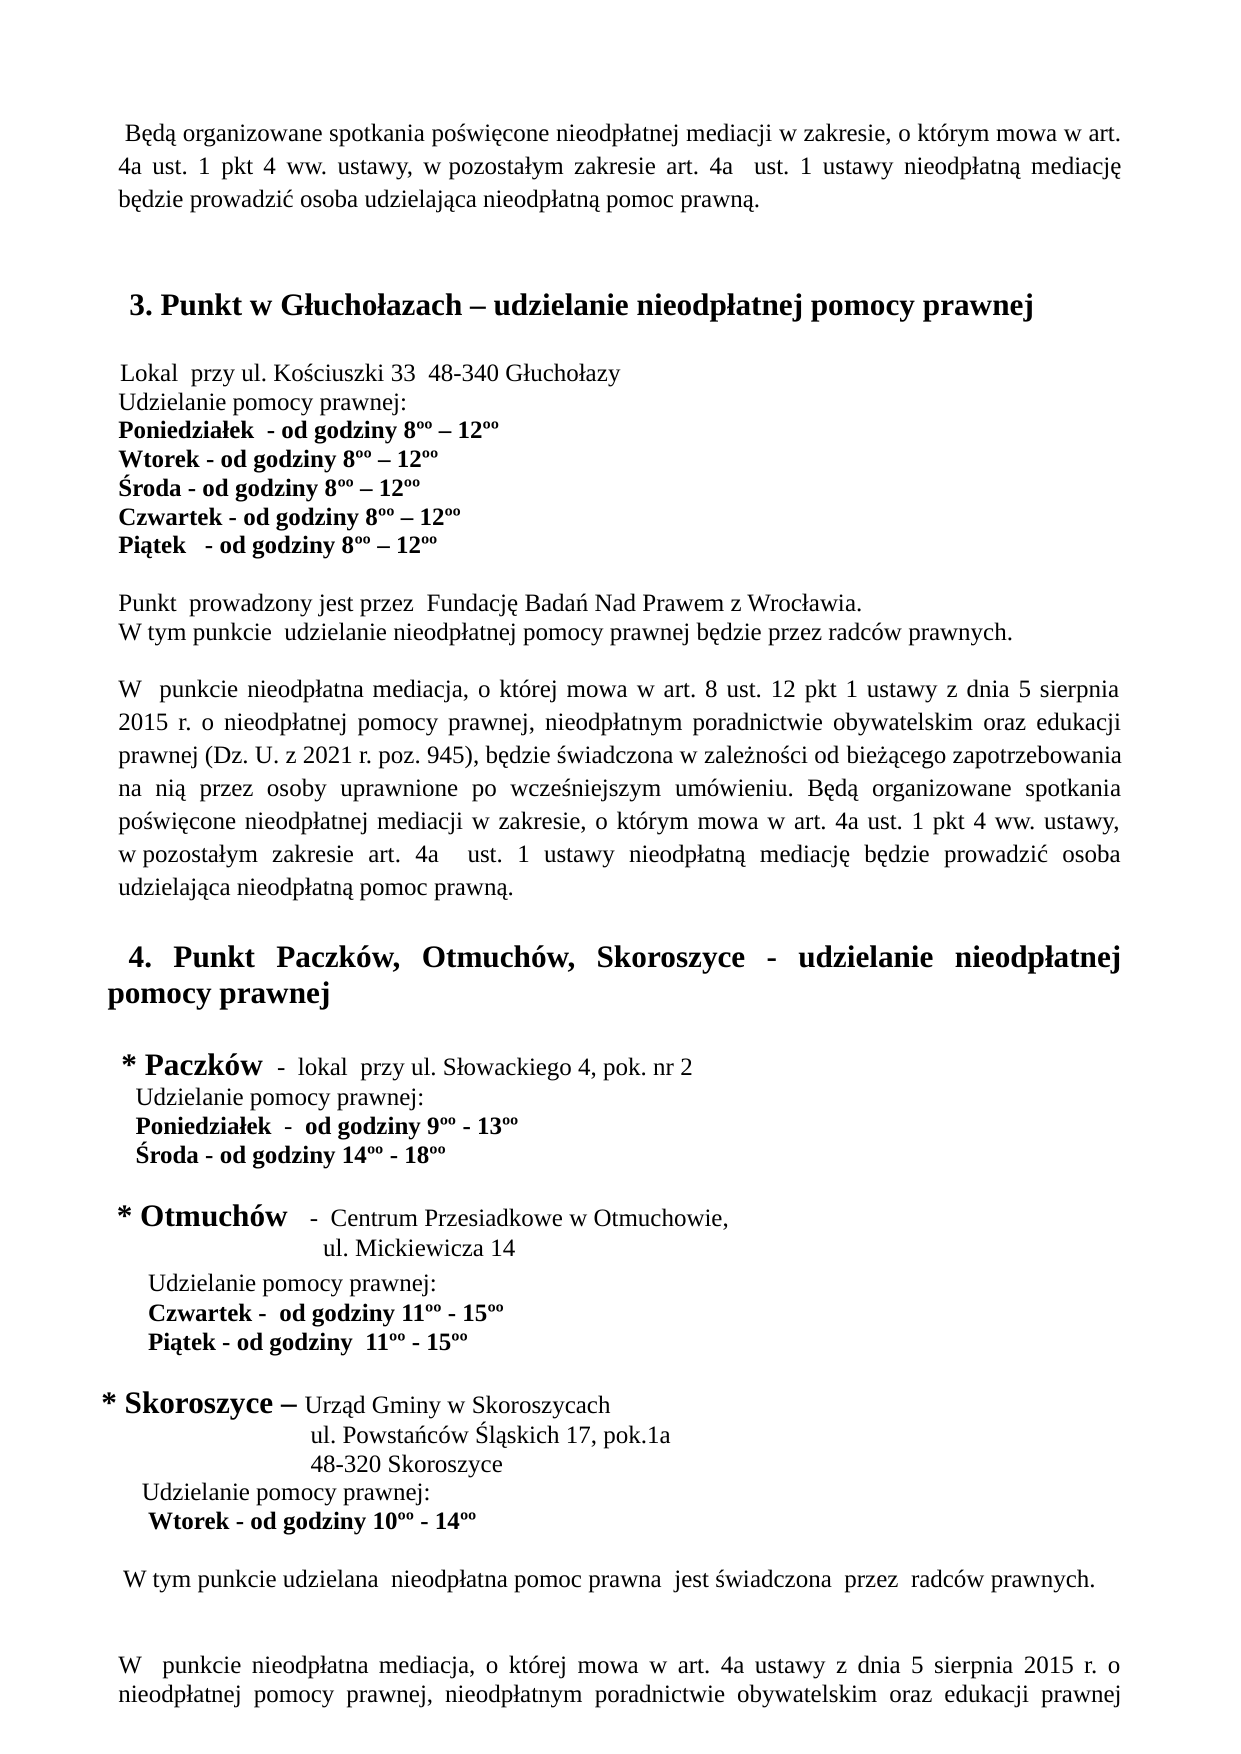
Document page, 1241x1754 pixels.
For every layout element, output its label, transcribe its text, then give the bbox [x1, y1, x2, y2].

text Poniedziałek - od godziny 8ºº – 12ºº [118, 416, 1122, 444]
list * Paczków - lokal przy ul. Słowackiego 4, pok. nr 2 [76, 1046, 1122, 1082]
text Udzielanie pomocy prawnej: [54, 1477, 1122, 1506]
text Udzielanie pomocy prawnej: [54, 1262, 1122, 1298]
text Piątek - od godziny 8ºº – 12ºº [118, 531, 1122, 559]
text W punkcie nieodpłatna mediacja, o której mowa w art. 4a ustawy z dnia 5 sierpnia 2015 r. o nieodpłatnej pomocy prawnej, nieodpłatnym poradnictwie obywatelskim oraz edukacji prawnej [118, 1650, 1122, 1707]
text Poniedziałek - od godziny 9ºº - 13ºº [54, 1111, 1122, 1140]
text Wtorek - od godziny 8ºº – 12ºº [118, 444, 1122, 473]
text Punkt prowadzony jest przez Fundację Badań Nad Prawem z Wrocławia. [118, 588, 1122, 617]
text Będą organizowane spotkania poświęcone nieodpłatnej mediacji w zakresie, o którym mowa w art. 4a ust. 1 pkt 4 ww. ustawy, w pozostałym zakresie art. 4a ust. 1 ustawy nieodpłatną mediację będzie prowadzić osoba udzielająca nieodpłatną pomoc prawną. [118, 118, 1122, 213]
list 4. Punkt Paczków, Otmuchów, Skoroszyce - udzielanie nieodpłatnej pomocy prawnej [70, 938, 1122, 1010]
text W tym punkcie udzielanie nieodpłatnej pomocy prawnej będzie przez radców prawnych. [118, 617, 1122, 646]
text 48-320 Skoroszyce [54, 1449, 1122, 1477]
text Środa - od godziny 8ºº – 12ºº [118, 473, 1122, 502]
text Czwartek - od godziny 11ºº - 15ºº [54, 1298, 1122, 1327]
text ul. Powstańców Śląskich 17, pok.1a [54, 1420, 1122, 1449]
text Udzielanie pomocy prawnej: [118, 387, 1122, 416]
list Udzielanie pomocy prawnej: [92, 1082, 1122, 1111]
list Lokal przy ul. Kościuszki 33 48-340 Głuchołazy [82, 358, 1122, 387]
list 3. Punkt w Głuchołazach – udzielanie nieodpłatnej pomocy prawnej [92, 286, 1122, 322]
text Czwartek - od godziny 8ºº – 12ºº [118, 502, 1122, 531]
text * Otmuchów - Centrum Przesiadkowe w Otmuchowie, [35, 1197, 1122, 1233]
text * Skoroszyce – Urząd Gminy w Skoroszycach [54, 1384, 1122, 1420]
text ul. Mickiewicza 14 [54, 1233, 1122, 1262]
text Środa - od godziny 14ºº - 18ºº [54, 1140, 1122, 1168]
text W tym punkcie udzielana nieodpłatna pomoc prawna jest świadczona przez radców prawnych. [54, 1564, 1122, 1592]
text Piątek - od godziny 11ºº - 15ºº [54, 1327, 1122, 1355]
text W punkcie nieodpłatna mediacja, o której mowa w art. 8 ust. 12 pkt 1 ustawy z dnia 5 sierpnia 2015 r. o nieodpłatnej pomocy prawnej, nieodpłatnym poradnictwie obywatelskim oraz edukacji prawnej (Dz. U. z 2021 r. poz. 945), będzie świadczona w zależności od bieżącego zapotrzebowania na nią przez osoby uprawnione po wcześniejszym umówieniu. Będą organizowane spotkania poświęcone nieodpłatnej mediacji w zakresie, o którym mowa w art. 4a ust. 1 pkt 4 ww. ustawy, w pozostałym zakresie art. 4a ust. 1 ustawy nieodpłatną mediację będzie prowadzić osoba udzielająca nieodpłatną pomoc prawną. [118, 674, 1122, 901]
text Wtorek - od godziny 10ºº - 14ºº [54, 1506, 1122, 1535]
